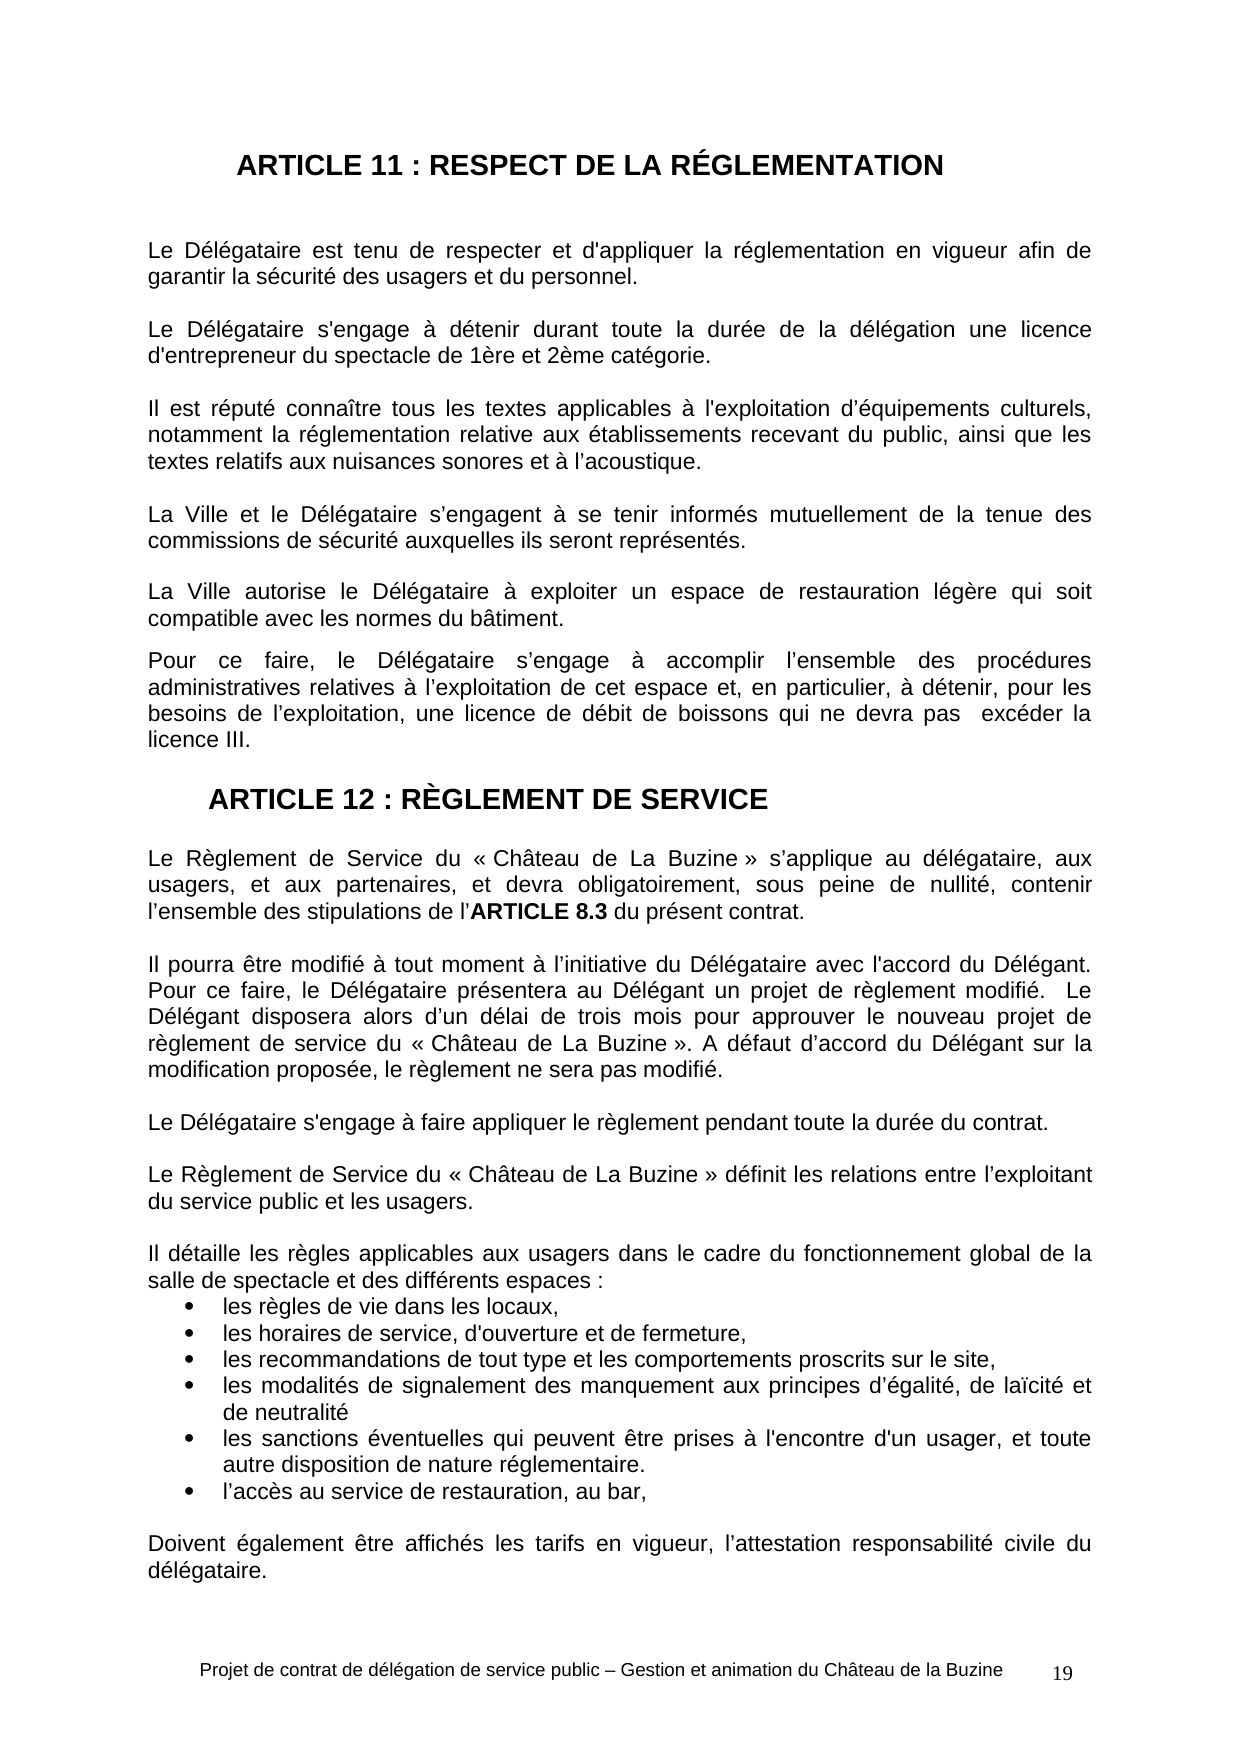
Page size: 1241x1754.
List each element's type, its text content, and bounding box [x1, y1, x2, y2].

list les recommandations de tout type et les comportements proscrits sur le site, [185, 1346, 1093, 1372]
subtitle ARTICLE 11 : RESPECT DE LA RÉGLEMENTATION [236, 148, 1093, 181]
text La Ville et le Délégataire s’engagent à se tenir informés mutuellement de la tenue des commissions de sécurité auxquelles ils seront représentés. [148, 501, 1093, 553]
list l’accès au service de restauration, au bar, [185, 1478, 1093, 1504]
text Le Délégataire s'engage à faire appliquer le règlement pendant toute la durée du contrat. [148, 1082, 1093, 1135]
list les modalités de signalement des manquement aux principes d’égalité, de laïcité et de neutralité [185, 1372, 1093, 1425]
text Il pourra être modifié à tout moment à l’initiative du Délégataire avec l'accord du Délégant. Pour ce faire, le Délégataire présentera au Délégant un projet de règlement modifié. Le Délégant disposera alors d’un délai de trois mois pour approuver le nouveau projet de règlement de service du « Château de La Buzine ». A défaut d’accord du Délégant sur la modification proposée, le règlement ne sera pas modifié. [148, 951, 1093, 1082]
list les horaires de service, d'ouverture et de fermeture, [185, 1319, 1093, 1346]
subtitle ARTICLE 12 : RÈGLEMENT DE SERVICE [208, 782, 1093, 816]
text Il détaille les règles applicables aux usagers dans le cadre du fonctionnement global de la salle de spectacle et des différents espaces : [148, 1240, 1093, 1293]
text Le Délégataire s'engage à détenir durant toute la durée de la délégation une licence d'entrepreneur du spectacle de 1ère et 2ème catégorie. [148, 316, 1093, 369]
text Pour ce faire, le Délégataire s’engage à accomplir l’ensemble des procédures administratives relatives à l’exploitation de cet espace et, en particulier, à détenir, pour les besoins de l’exploitation, une licence de débit de boissons qui ne devra pas excéder la licence III. [148, 647, 1093, 753]
text Doivent également être affichés les tarifs en vigueur, l’attestation responsabilité civile du délégataire. [148, 1530, 1093, 1583]
list les règles de vie dans les locaux, [185, 1293, 1093, 1319]
text Le Délégataire est tenu de respecter et d'appliquer la réglementation en vigueur afin de garantir la sécurité des usagers et du personnel. [148, 237, 1093, 290]
text Il est réputé connaître tous les textes applicables à l'exploitation d’équipements culturels, notamment la réglementation relative aux établissements recevant du public, ainsi que les textes relatifs aux nuisances sonores et à l’acoustique. [148, 395, 1093, 474]
text Le Règlement de Service du « Château de La Buzine » s’applique au délégataire, aux usagers, et aux partenaires, et devra obligatoirement, sous peine de nullité, contenir l’ensemble des stipulations de l’ARTICLE 8.3 du présent contrat. [148, 845, 1093, 924]
text Le Règlement de Service du « Château de La Buzine » définit les relations entre l’exploitant du service public et les usagers. [148, 1161, 1093, 1214]
list les sanctions éventuelles qui peuvent être prises à l'encontre d'un usager, et toute autre disposition de nature réglementaire. [185, 1425, 1093, 1478]
text La Ville autorise le Délégataire à exploiter un espace de restauration légère qui soit compatible avec les normes du bâtiment. [148, 578, 1093, 631]
